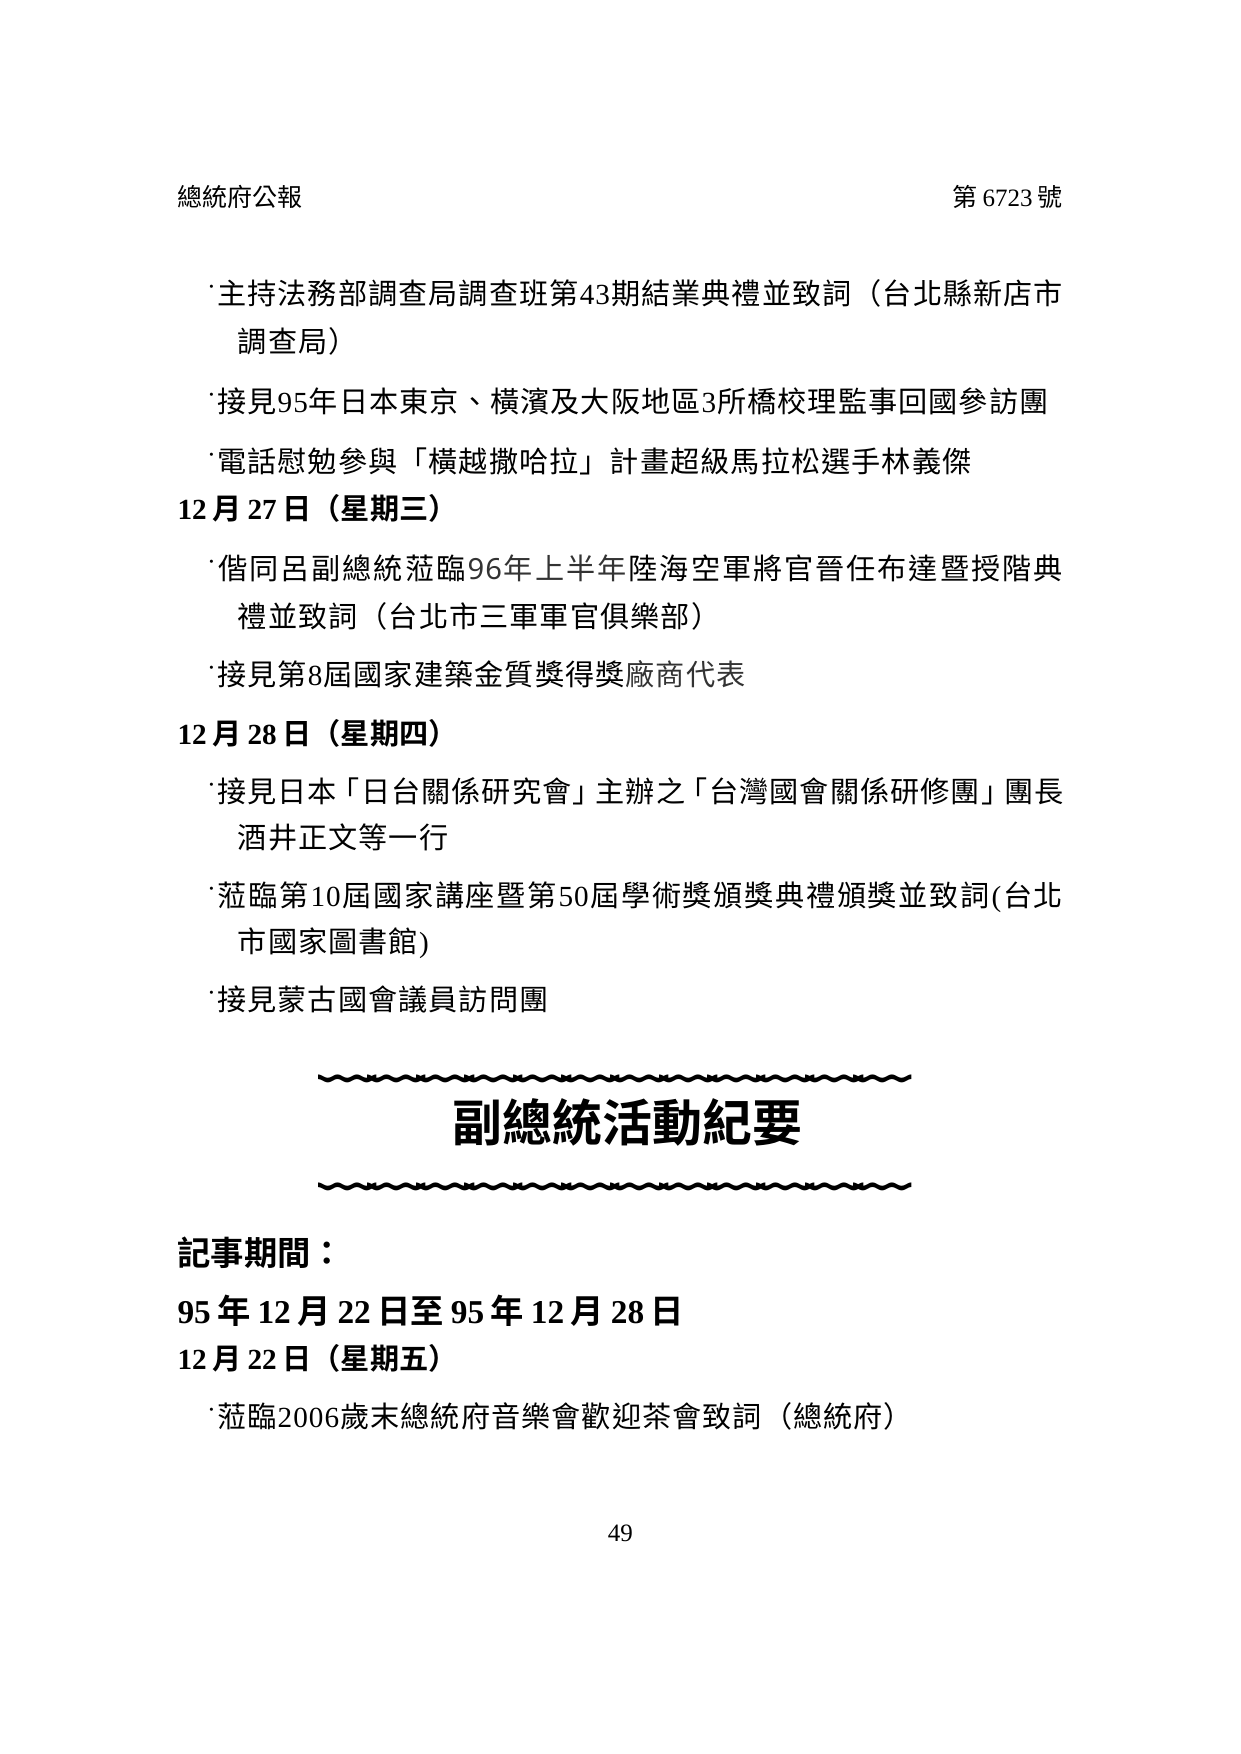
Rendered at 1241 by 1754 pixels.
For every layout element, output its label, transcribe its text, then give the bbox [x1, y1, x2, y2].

text ˙接見日本「日台關係研究會」主辦之「台灣國會關係研修團」團長酒井正文等一行 [206, 766, 1063, 857]
text ˙電話慰勉參與「橫越撒哈拉」計畫超級馬拉松選手林義傑 [206, 434, 1063, 482]
text 12月22日（星期五） [177, 1332, 1063, 1378]
text ﹏﹏﹏﹏﹏﹏﹏﹏﹏﹏﹏﹏ [177, 1057, 1063, 1082]
text 12月27日（星期三） [177, 482, 1063, 528]
text 12月28日（星期四） [177, 707, 1063, 753]
text ˙主持法務部調查局調查班第43期結業典禮並致詞（台北縣新店市調查局） [206, 266, 1063, 362]
text ˙接見95年日本東京、橫濱及大阪地區3所橋校理監事回國參訪團 [206, 374, 1063, 422]
text ˙接見蒙古國會議員訪問團 [206, 974, 1063, 1020]
text ˙蒞臨2006歲末總統府音樂會歡迎茶會致詞（總統府） [206, 1391, 1063, 1437]
text ˙蒞臨第10屆國家講座暨第50屆學術獎頒獎典禮頒獎並致詞(台北市國家圖書館) [206, 870, 1063, 962]
text ˙接見第8屆國家建築金質獎得獎廠商代表 [206, 649, 1063, 695]
text ﹏﹏﹏﹏﹏﹏﹏﹏﹏﹏﹏﹏ [177, 1166, 1063, 1191]
text ˙偕同呂副總統蒞臨96年上半年陸海空軍將官晉任布達暨授階典禮並致詞（台北市三軍軍官俱樂部） [206, 541, 1063, 637]
text 記事期間： [177, 1228, 1063, 1274]
text 副總統活動紀要 [192, 1095, 1063, 1153]
text 95年12月22日至95年12月28日 [177, 1287, 1063, 1332]
